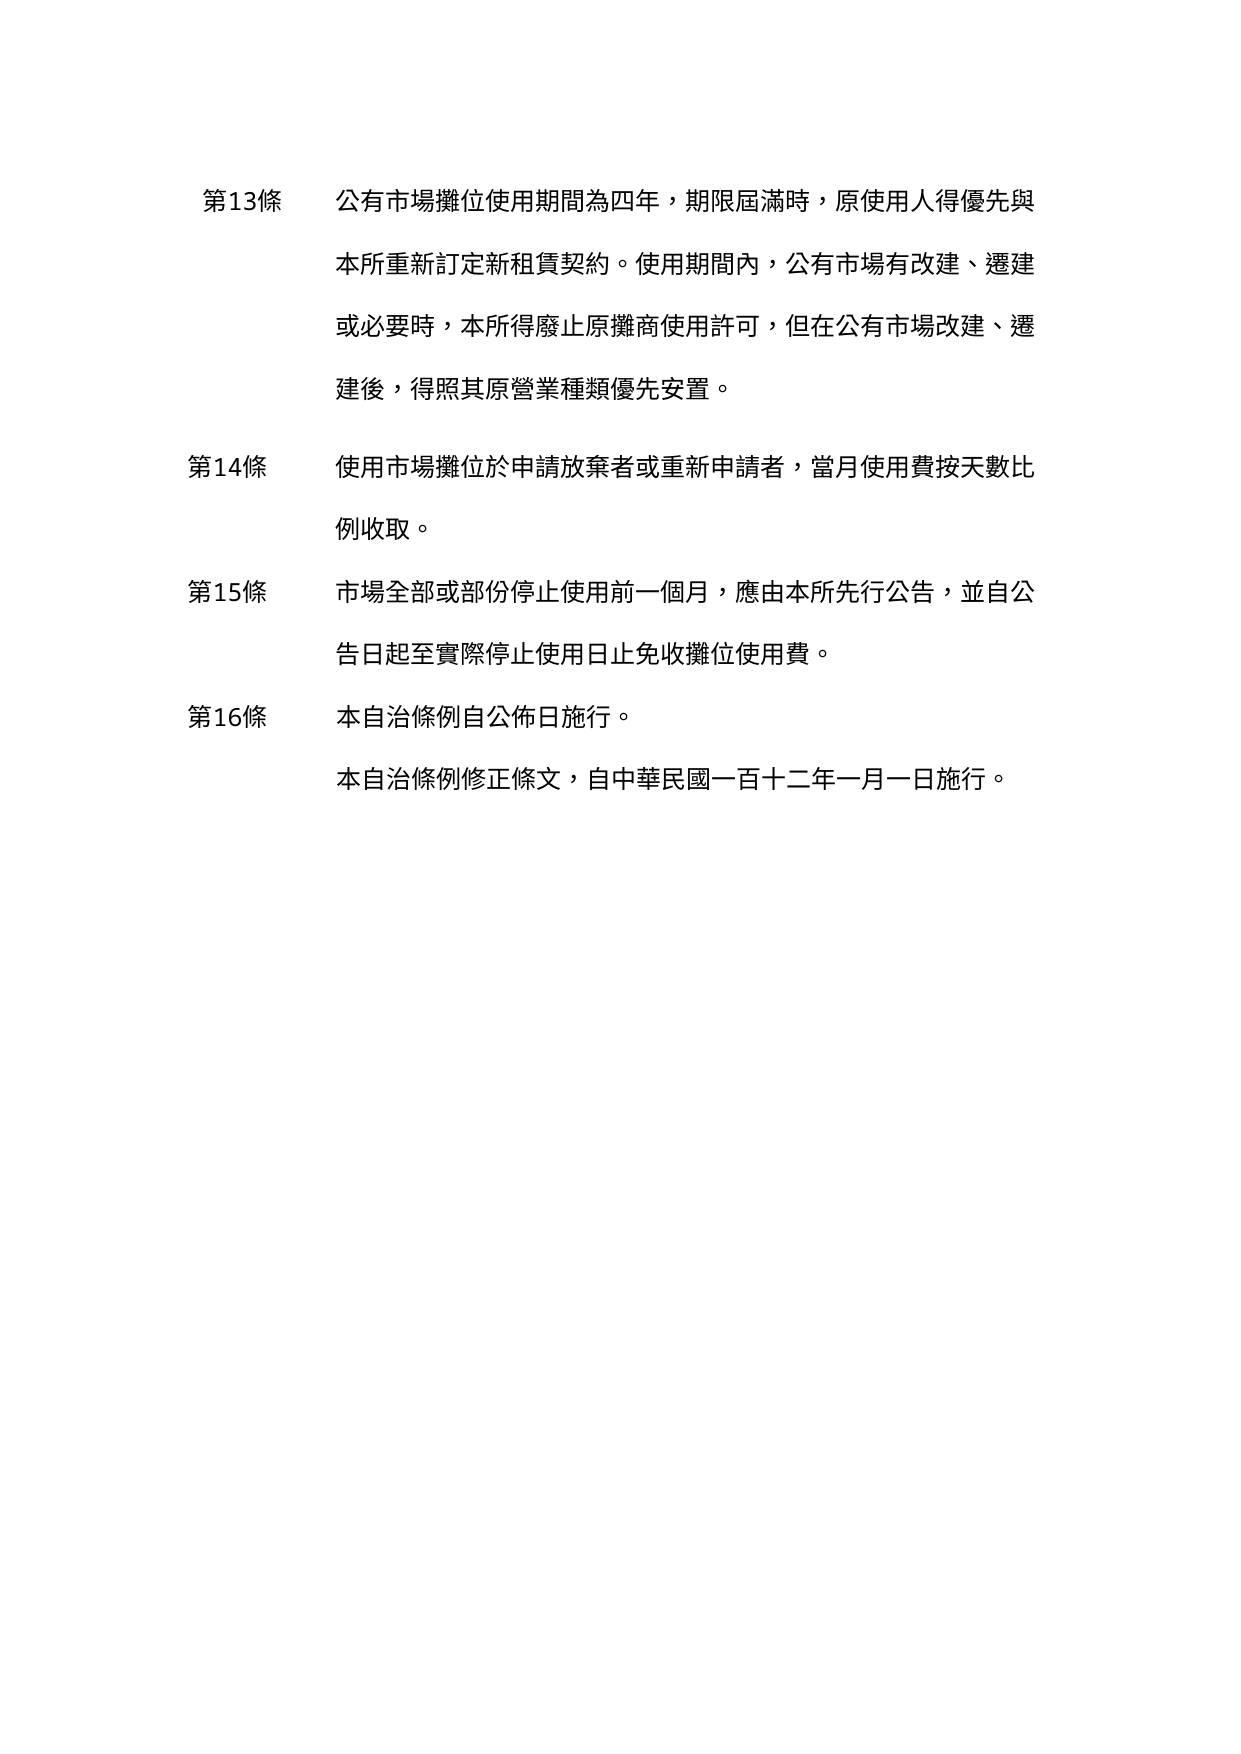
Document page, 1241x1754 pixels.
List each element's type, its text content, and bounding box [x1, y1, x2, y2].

list 公有市場攤位使用期間為四年，期限屆滿時，原使用人得優先與本所重新訂定新租賃契約。使用期間內，公有市場有改建、遷建或必要時，本所得廢止原攤商使用許可，但在公有市場改建、遷建後，得照其原營業種類優先安置。 [202, 158, 1053, 408]
text 本自治條例修正條文，自中華民國一百十二年一月一日施行。 [291, 736, 1053, 799]
list 市場全部或部份停止使用前一個月，應由本所先行公告，並自公告日起至實際停止使用日止免收攤位使用費。 [187, 549, 1053, 674]
list 使用市場攤位於申請放棄者或重新申請者，當月使用費按天數比例收取。 [187, 424, 1053, 549]
list 本自治條例自公佈日施行。 [187, 674, 1053, 736]
